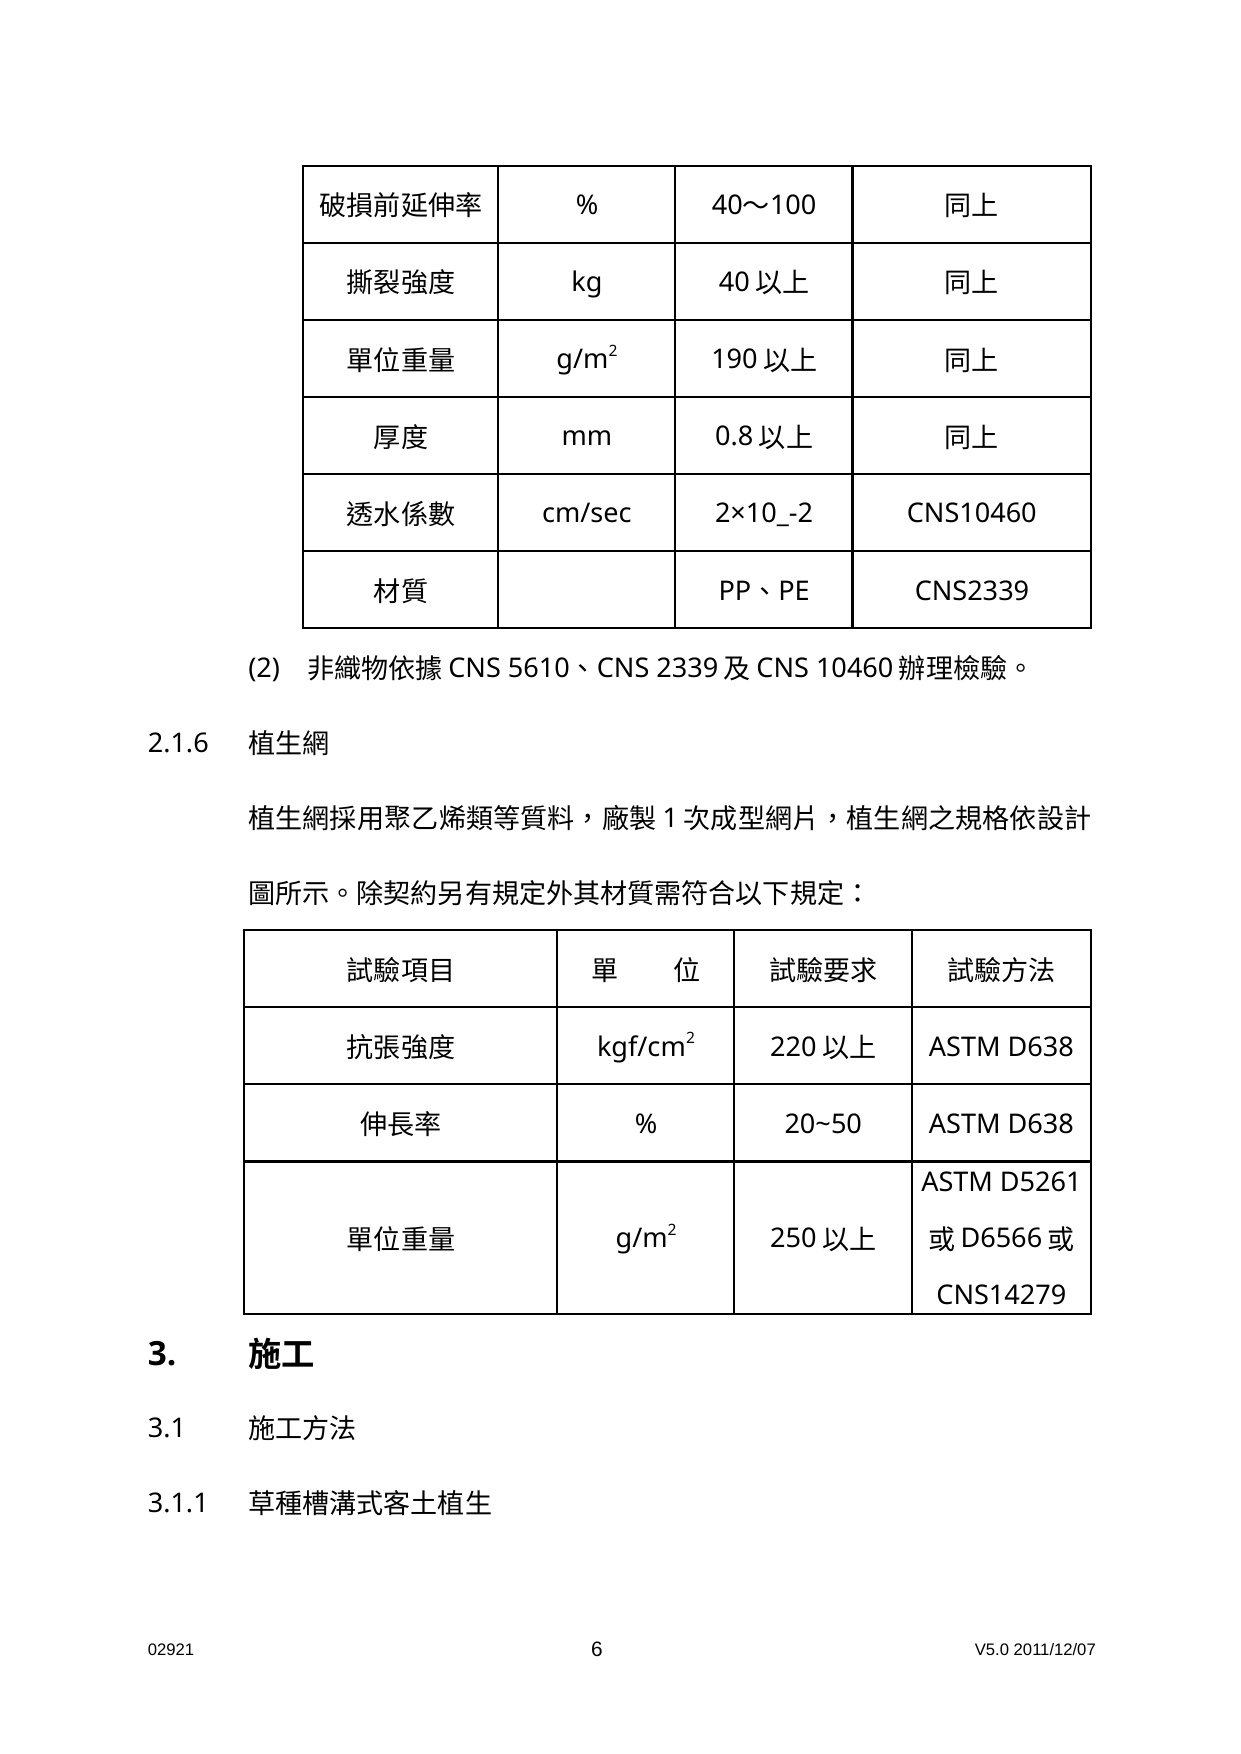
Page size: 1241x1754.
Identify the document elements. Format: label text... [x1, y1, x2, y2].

text 植生網採用聚乙烯類等質料，廠製1次成型網片，植生網之規格依設計圖所示。除契約另有規定外其材質需符合以下規定： [248, 779, 1092, 929]
table_header 試驗要求 [735, 931, 911, 1006]
table_cell 撕裂強度 [304, 244, 497, 319]
text 3.1 施工方法 [148, 1389, 1092, 1464]
table_cell 抗張強度 [245, 1008, 556, 1083]
table_cell % [558, 1085, 733, 1160]
table_cell % [499, 167, 674, 242]
text (2) 非織物依據CNS 5610、CNS 2339及CNS 10460辦理檢驗。 [248, 629, 1092, 704]
table_cell 單位重量 [245, 1163, 556, 1312]
table_cell kg [499, 244, 674, 319]
table_cell 2×10_-2 [676, 475, 851, 550]
table_cell 同上 [854, 321, 1090, 396]
text 2.1.6 植生網 [148, 704, 1092, 779]
table_cell kgf/cm2 [558, 1008, 733, 1083]
table_cell [499, 552, 674, 627]
table_cell 破損前延伸率 [304, 167, 497, 242]
table_cell CNS10460 [854, 475, 1090, 550]
table_cell 同上 [854, 167, 1090, 242]
table_cell 厚度 [304, 398, 497, 473]
table_cell 190以上 [676, 321, 851, 396]
table_header 試驗方法 [913, 931, 1090, 1006]
table_cell 20~50 [735, 1085, 911, 1160]
table_header 單 位 [558, 931, 733, 1006]
text 3. 施工 [148, 1314, 1092, 1389]
table_cell 同上 [854, 398, 1090, 473]
table_cell CNS2339 [854, 552, 1090, 627]
table_cell ASTM D5261或D6566或CNS14279 [913, 1163, 1090, 1312]
table_cell 220以上 [735, 1008, 911, 1083]
table_cell g/m2 [499, 321, 674, 396]
table_cell cm/sec [499, 475, 674, 550]
table_cell 40～100 [676, 167, 851, 242]
table_cell 250以上 [735, 1163, 911, 1312]
table_cell ASTM D638 [913, 1008, 1090, 1083]
table_cell ASTM D638 [913, 1085, 1090, 1160]
table_cell PP、PE [676, 552, 851, 627]
table_cell 同上 [854, 244, 1090, 319]
table_cell 40以上 [676, 244, 851, 319]
table_cell 伸長率 [245, 1085, 556, 1160]
table_cell 材質 [304, 552, 497, 627]
table_cell mm [499, 398, 674, 473]
table_cell g/m2 [558, 1163, 733, 1312]
table_header 試驗項目 [245, 931, 556, 1006]
table_cell 0.8以上 [676, 398, 851, 473]
text 3.1.1 草種槽溝式客土植生 [148, 1464, 1092, 1539]
table_cell 單位重量 [304, 321, 497, 396]
table_cell 透水係數 [304, 475, 497, 550]
